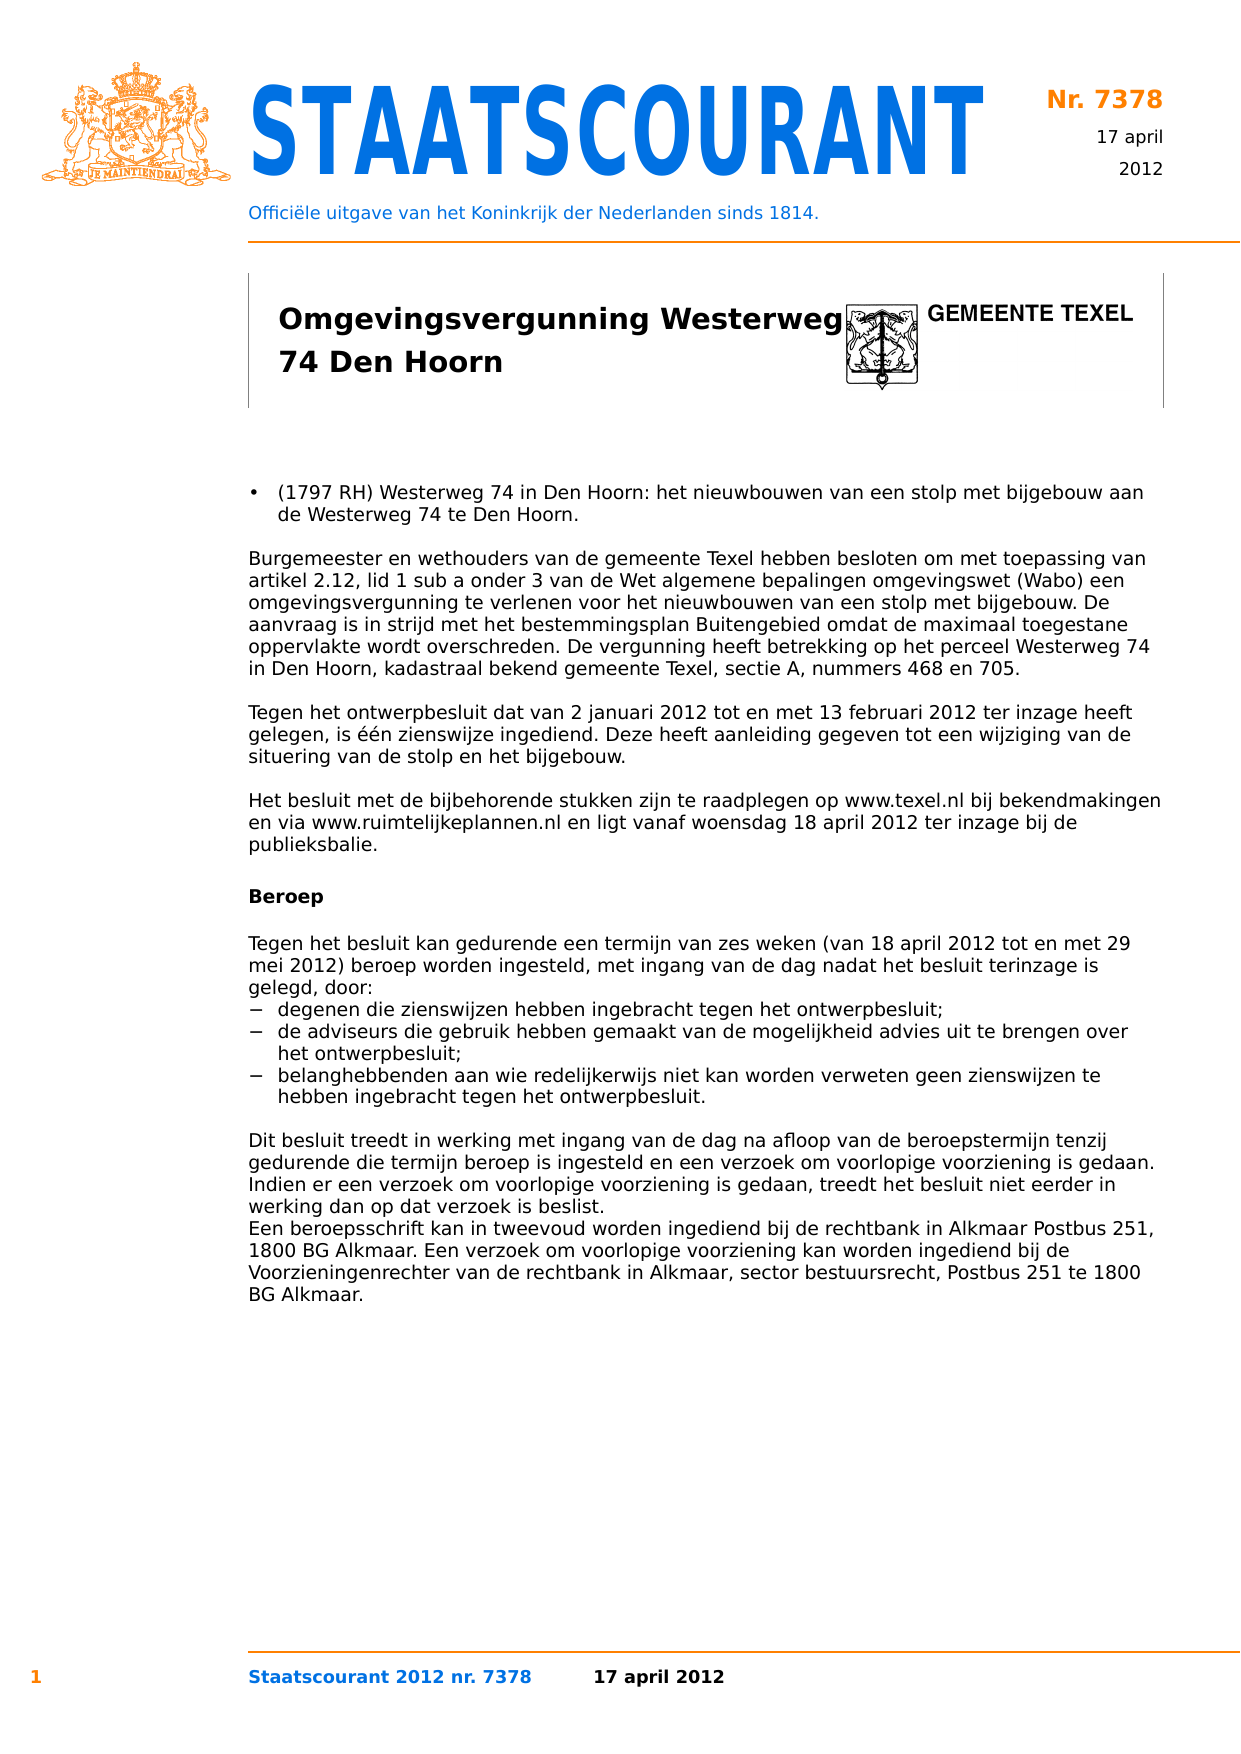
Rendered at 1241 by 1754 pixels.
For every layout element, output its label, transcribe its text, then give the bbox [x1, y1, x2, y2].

text • (1797 RH) Westerweg 74 in Den Hoorn: het nieuwbouwen van een stolp met bijgebouw aan de Westerweg 74 te Den Hoorn. [248, 482, 1163, 526]
text − de adviseurs die gebruik hebben gemaakt van de mogelijkheid advies uit te brengen over het ontwerpbesluit; [248, 1021, 1163, 1064]
text Burgemeester en wethouders van de gemeente Texel hebben besloten om met toepassing van artikel 2.12, lid 1 sub a onder 3 van de Wet algemene bepalingen omgevingswet (Wabo) een omgevingsvergunning te verlenen voor het nieuwbouwen van een stolp met bijgebouw. De aanvraag is in strijd met het bestemmingsplan Buitengebied omdat de maximaal toegestane oppervlakte wordt overschreden. De vergunning heeft betrekking op het perceel Westerweg 74 in Den Hoorn, kadastraal bekend gemeente Texel, sectie A, nummers 468 en 705. [248, 548, 1163, 680]
text Tegen het ontwerpbesluit dat van 2 januari 2012 tot en met 13 februari 2012 ter inzage heeft gelegen, is één zienswijze ingediend. Deze heeft aanleiding gegeven tot een wijziging van de situering van de stolp en het bijgebouw. [248, 702, 1163, 768]
table_cell 17 april [998, 121, 1240, 153]
table_header STAATSCOURANT [248, 62, 998, 203]
table_header [25, 62, 248, 241]
table_cell 2012 [998, 153, 1240, 203]
table_cell Officiële uitgave van het Koninkrijk der Nederlanden sinds 1814. [248, 203, 1240, 241]
table_header Nr. 7378 [998, 62, 1240, 121]
text − degenen die zienswijzen hebben ingebracht tegen het ontwerpbesluit; [248, 998, 1163, 1021]
picture [41, 62, 231, 186]
subtitle Omgevingsvergunning Westerweg 74 Den Hoorn [249, 273, 1163, 408]
text Een beroepsschrift kan in tweevoud worden ingediend bij de rechtbank in Alkmaar Postbus 251, 1800 BG Alkmaar. Een verzoek om voorlopige voorziening kan worden ingediend bij de Voorzieningenrechter van de rechtbank in Alkmaar, sector bestuursrecht, Postbus 251 te 1800 BG Alkmaar. [248, 1218, 1163, 1306]
picture [844, 302, 1134, 391]
subtitle Beroep [248, 886, 1163, 908]
text − belanghebbenden aan wie redelijkerwijs niet kan worden verweten geen zienswijzen te hebben ingebracht tegen het ontwerpbesluit. [248, 1064, 1163, 1108]
text Het besluit met de bijbehorende stukken zijn te raadplegen op www.texel.nl bij bekendmakingen en via www.ruimtelijkeplannen.nl en ligt vanaf woensdag 18 april 2012 ter inzage bij de publieksbalie. [248, 790, 1163, 856]
text Tegen het besluit kan gedurende een termijn van zes weken (van 18 april 2012 tot en met 29 mei 2012) beroep worden ingesteld, met ingang van de dag nadat het besluit terinzage is gelegd, door: [248, 933, 1163, 998]
text Dit besluit treedt in werking met ingang van de dag na afloop van de beroepstermijn tenzij gedurende die termijn beroep is ingesteld en een verzoek om voorlopige voorziening is gedaan. Indien er een verzoek om voorlopige voorziening is gedaan, treedt het besluit niet eerder in werking dan op dat verzoek is beslist. [248, 1130, 1163, 1218]
